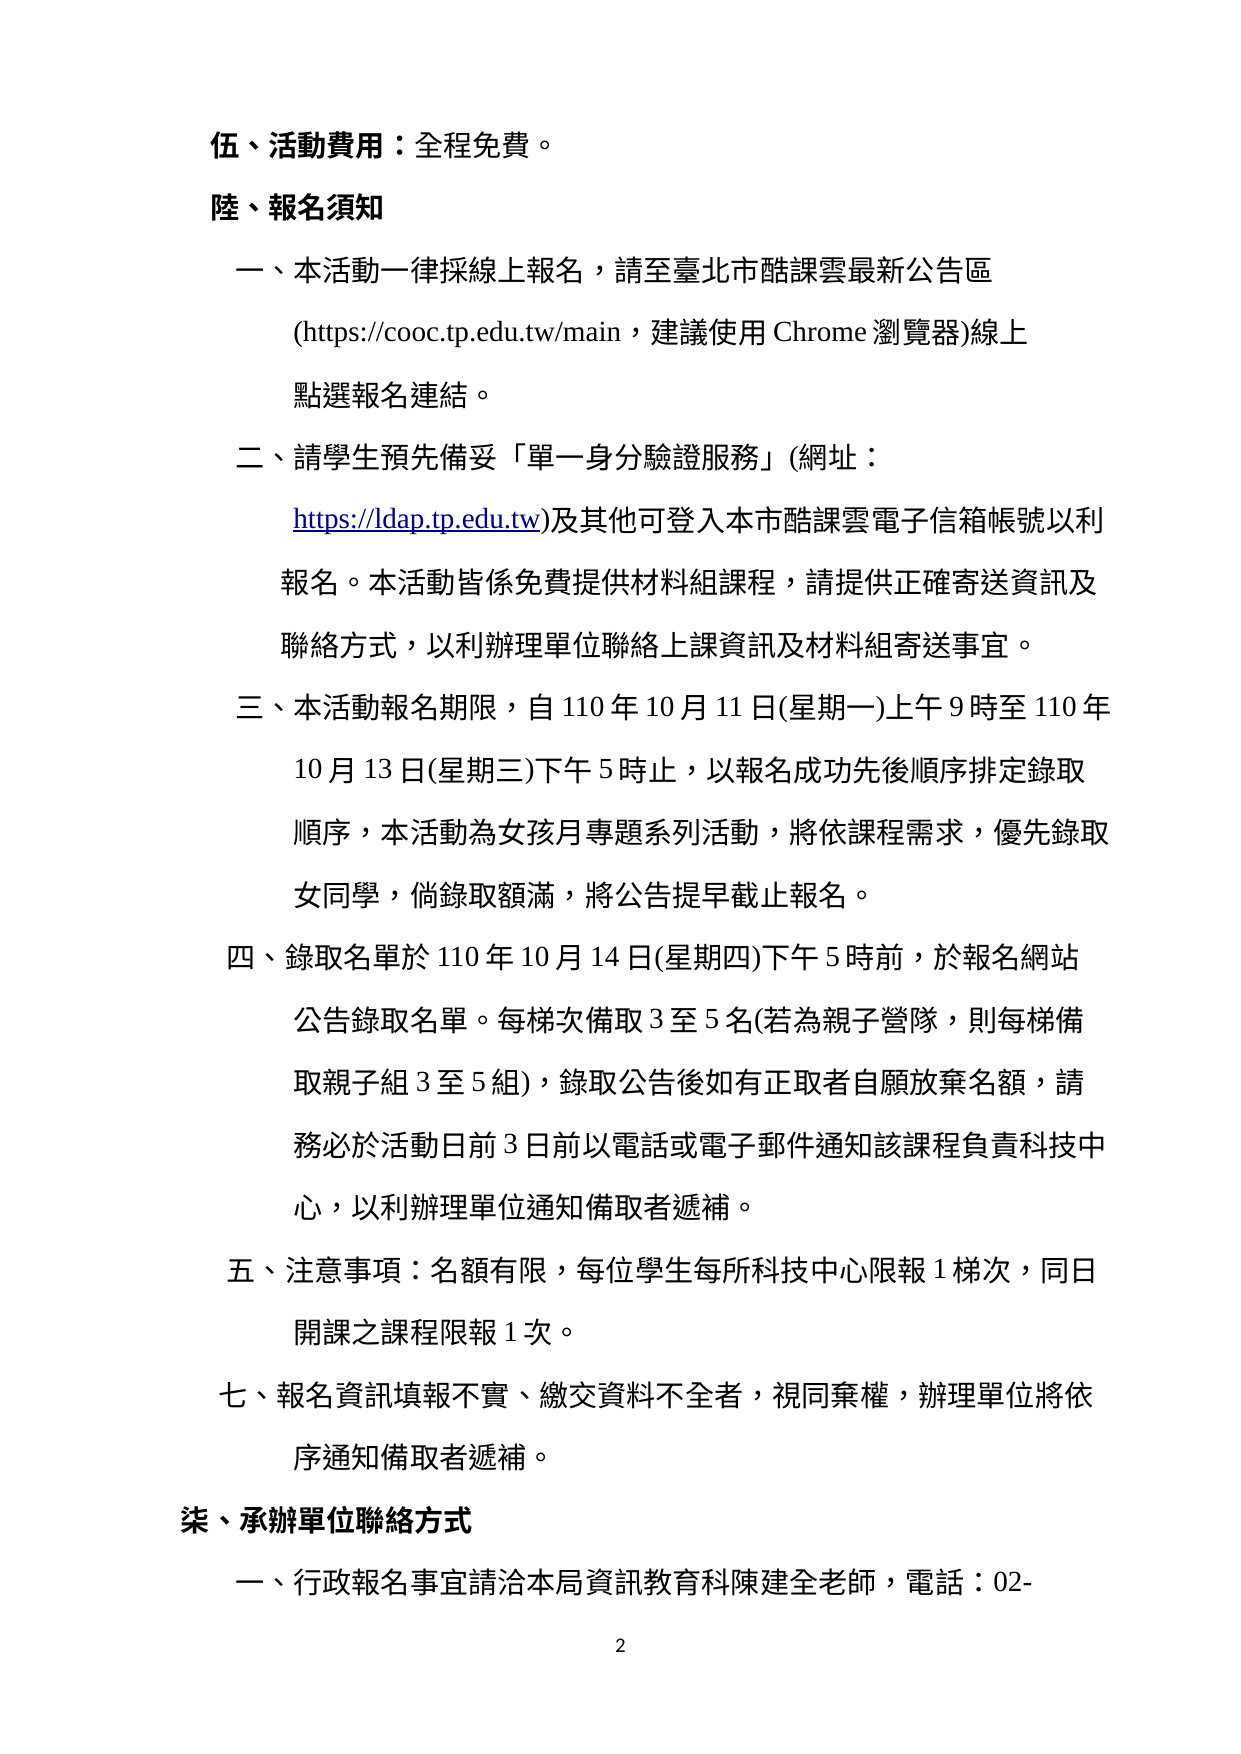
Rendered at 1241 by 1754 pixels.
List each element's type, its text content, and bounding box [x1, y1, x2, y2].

text 報名。本活動皆係免費提供材料組課程，請提供正確寄送資訊及 [193, 539, 1122, 602]
text 10月13日(星期三)下午5時止，以報名成功先後順序排定錄取 [118, 727, 1122, 789]
text 三、本活動報名期限，自110年10月11日(星期一)上午9時至110年 [118, 664, 1122, 727]
text 心，以利辦理單位通知備取者遞補。 [118, 1164, 1122, 1227]
text 女同學，倘錄取額滿，將公告提早截止報名。 [118, 852, 1122, 914]
text 伍、活動費用：全程免費。 [210, 102, 1122, 164]
text 順序，本活動為女孩月專題系列活動，將依課程需求，優先錄取 [118, 789, 1122, 852]
text 四、錄取名單於110年10月14日(星期四)下午5時前，於報名網站 [168, 914, 1122, 977]
text 陸、報名須知 [181, 164, 1122, 227]
text 二、請學生預先備妥「單一身分驗證服務」(網址： [118, 414, 1122, 477]
text (https://cooc.tp.edu.tw/main，建議使用Chrome瀏覽器)線上 [118, 289, 1122, 352]
text 七、報名資訊填報不實、繳交資料不全者，視同棄權，辦理單位將依 [168, 1352, 1122, 1414]
text 五、注意事項：名額有限，每位學生每所科技中心限報1梯次，同日 [168, 1227, 1122, 1289]
text 開課之課程限報1次。 [118, 1289, 1122, 1352]
text 一、行政報名事宜請洽本局資訊教育科陳建全老師，電話：02- [118, 1539, 1122, 1602]
text 柒、承辦單位聯絡方式 [181, 1477, 1122, 1539]
text 點選報名連結。 [118, 352, 1122, 414]
text 聯絡方式，以利辦理單位聯絡上課資訊及材料組寄送事宜。 [193, 602, 1122, 664]
text https://ldap.tp.edu.tw)及其他可登入本市酷課雲電子信箱帳號以利 [118, 477, 1122, 539]
text 一、本活動一律採線上報名，請至臺北市酷課雲最新公告區 [118, 227, 1122, 289]
text 務必於活動日前3日前以電話或電子郵件通知該課程負責科技中 [118, 1102, 1122, 1164]
text 序通知備取者遞補。 [118, 1414, 1122, 1477]
text 取親子組3至5組)，錄取公告後如有正取者自願放棄名額，請 [118, 1039, 1122, 1102]
text 公告錄取名單。每梯次備取3至5名(若為親子營隊，則每梯備 [118, 977, 1122, 1039]
